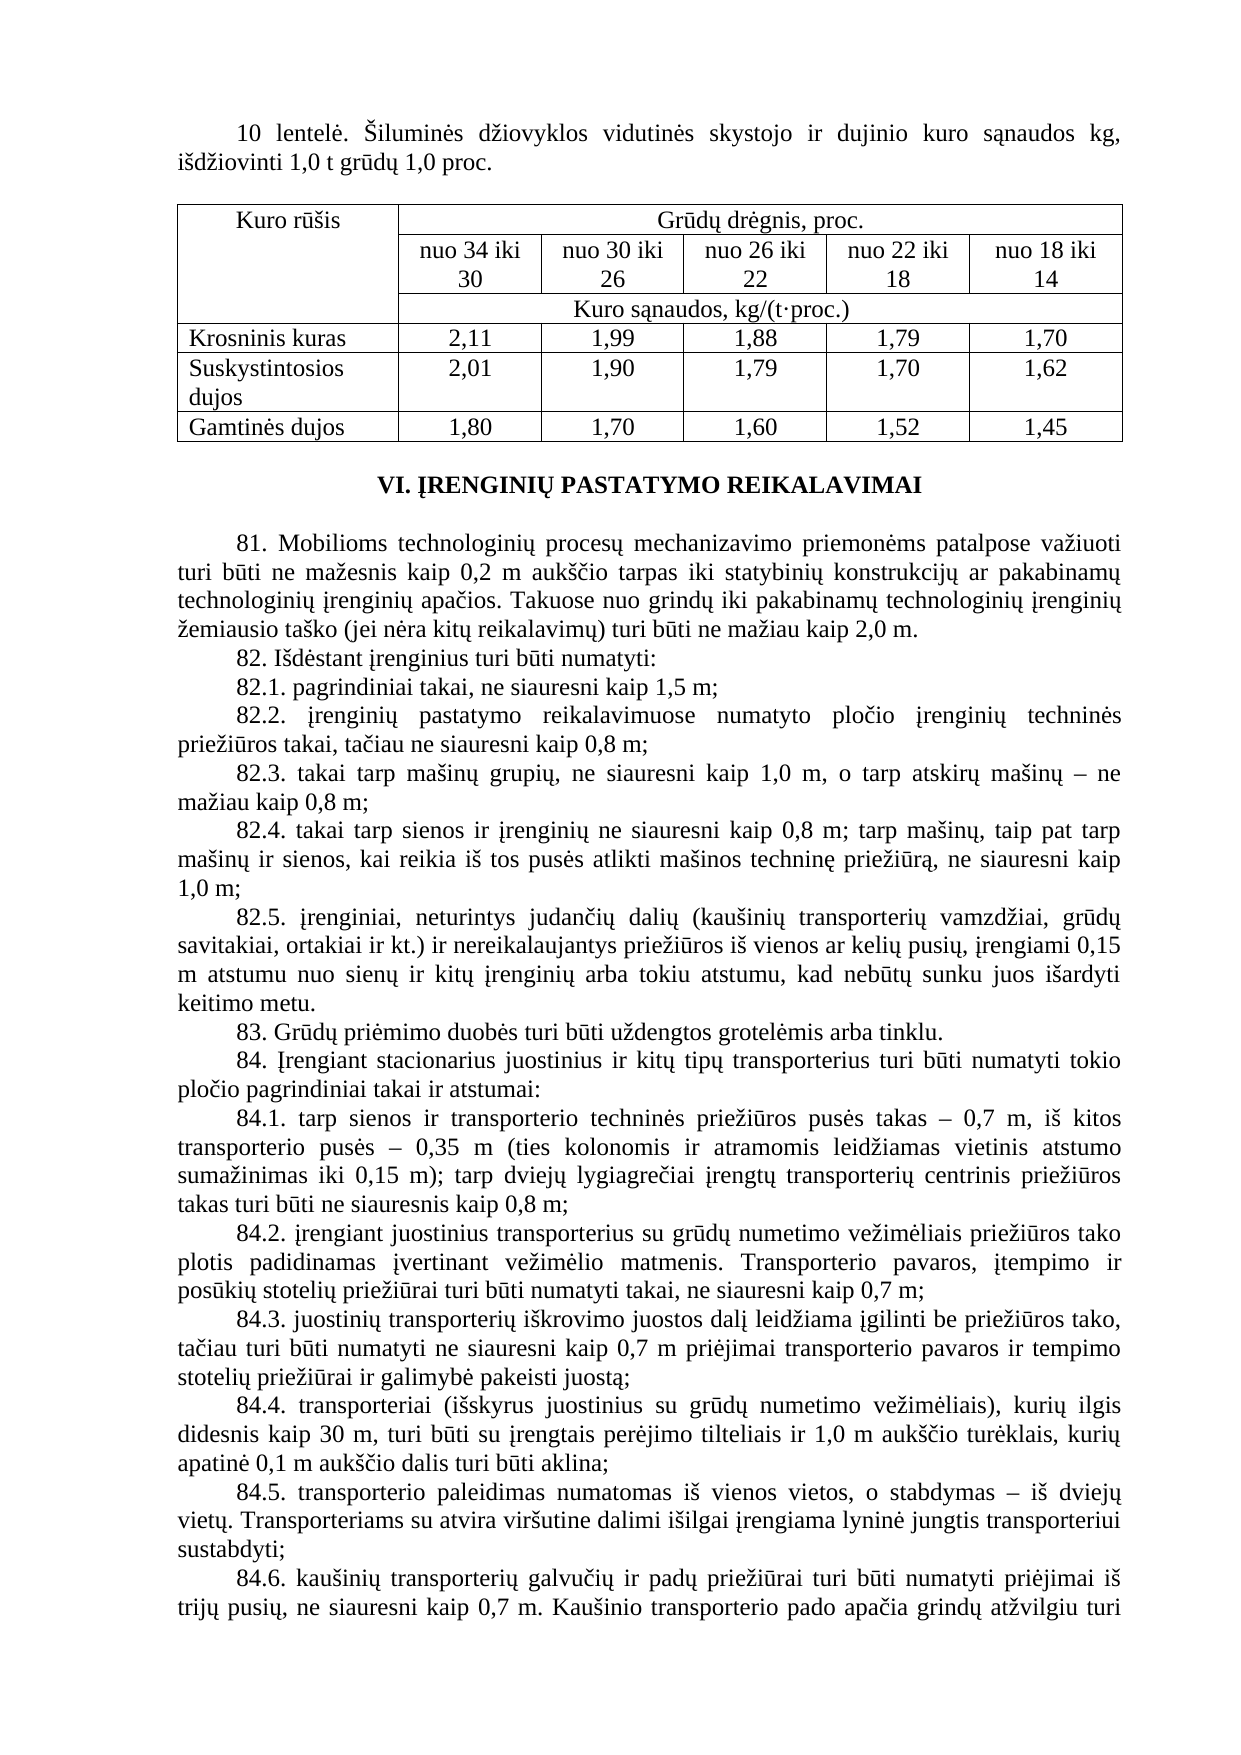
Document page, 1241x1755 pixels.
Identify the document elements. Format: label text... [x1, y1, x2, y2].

text 84. Įrengiant stacionarius juostinius ir kitų tipų transporterius turi būti numatyti tokio pločio pagrindiniai takai ir atstumai: [177, 1045, 1122, 1103]
text 82. Išdėstant įrenginius turi būti numatyti: [177, 643, 1122, 672]
text 82.4. takai tarp sienos ir įrenginių ne siauresni kaip 0,8 m; tarp mašinų, taip pat tarp mašinų ir sienos, kai reikia iš tos pusės atlikti mašinos techninę priežiūrą, ne siauresni kaip 1,0 m; [177, 815, 1122, 902]
text 84.6. kaušinių transporterių galvučių ir padų priežiūrai turi būti numatyti priėjimai iš trijų pusių, ne siauresni kaip 0,7 m. Kaušinio transporterio pado apačia grindų atžvilgiu turi [177, 1563, 1122, 1620]
table_cell 1,70 [970, 324, 1122, 352]
text 84.1. tarp sienos ir transporterio techninės priežiūros pusės takas – 0,7 m, iš kitos transporterio pusės – 0,35 m (ties kolonomis ir atramomis leidžiamas vietinis atstumo sumažinimas iki 0,15 m); tarp dviejų lygiagrečiai įrengtų transporterių centrinis priežiūros takas turi būti ne siauresnis kaip 0,8 m; [177, 1103, 1122, 1218]
text 82.3. takai tarp mašinų grupių, ne siauresni kaip 1,0 m, o tarp atskirų mašinų – ne mažiau kaip 0,8 m; [177, 758, 1122, 815]
table_cell 1,70 [827, 353, 969, 411]
table_cell Krosninis kuras [178, 324, 398, 352]
text 84.5. transporterio paleidimas numatomas iš vienos vietos, o stabdymas – iš dviejų vietų. Transporteriams su atvira viršutine dalimi išilgai įrengiama lyninė jungtis transporteriui sustabdyti; [177, 1477, 1122, 1563]
text 81. Mobilioms technologinių procesų mechanizavimo priemonėms patalpose važiuoti turi būti ne mažesnis kaip 0,2 m aukščio tarpas iki statybinių konstrukcijų ar pakabinamų technologinių įrenginių apačios. Takuose nuo grindų iki pakabinamų technologinių įrenginių žemiausio taško (jei nėra kitų reikalavimų) turi būti ne mažiau kaip 2,0 m. [177, 528, 1122, 643]
table_cell nuo 18 iki 14 [970, 235, 1122, 293]
text 10 lentelė. Šiluminės džiovyklos vidutinės skystojo ir dujinio kuro sąnaudos kg, išdžiovinti 1,0 t grūdų 1,0 proc. [177, 118, 1122, 176]
table_cell 1,88 [684, 324, 826, 352]
table_cell 1,99 [542, 324, 683, 352]
text VI. ĮRENGINIŲ PASTATYMO REIKALAVIMAI [177, 470, 1122, 499]
table_cell [1048, 294, 1073, 322]
table_cell 1,80 [399, 412, 541, 441]
table_header Kuro rūšis [178, 205, 398, 322]
text 82.1. pagrindiniai takai, ne siauresni kaip 1,5 m; [177, 672, 1122, 700]
table_cell 1,90 [542, 353, 683, 411]
table_cell 1,70 [542, 412, 683, 441]
table_cell nuo 30 iki 26 [542, 235, 683, 293]
table_cell 1,79 [684, 353, 826, 411]
table_cell nuo 26 iki 22 [684, 235, 826, 293]
text 84.3. juostinių transporterių iškrovimo juostos dalį leidžiama įgilinti be priežiūros tako, tačiau turi būti numatyti ne siauresni kaip 0,7 m priėjimai transporterio pavaros ir tempimo stotelių priežiūrai ir galimybė pakeisti juostą; [177, 1304, 1122, 1390]
text 83. Grūdų priėmimo duobės turi būti uždengtos grotelėmis arba tinklu. [177, 1017, 1122, 1045]
table_cell [1097, 294, 1122, 322]
table_header Grūdų drėgnis, proc. [399, 205, 1122, 234]
table_cell 1,79 [827, 324, 969, 352]
table_cell Suskystintosios dujos [178, 353, 398, 411]
table_cell 2,11 [399, 324, 541, 352]
table_cell 1,45 [970, 412, 1122, 441]
text 82.2. įrenginių pastatymo reikalavimuose numatyto pločio įrenginių techninės priežiūros takai, tačiau ne siauresni kaip 0,8 m; [177, 700, 1122, 758]
table_cell 1,60 [684, 412, 826, 441]
table_cell 1,52 [827, 412, 969, 441]
table_cell nuo 34 iki 30 [399, 235, 541, 293]
text 84.4. transporteriai (išskyrus juostinius su grūdų numetimo vežimėliais), kurių ilgis didesnis kaip 30 m, turi būti su įrengtais perėjimo tilteliais ir 1,0 m aukščio turėklais, kurių apatinė 0,1 m aukščio dalis turi būti aklina; [177, 1390, 1122, 1477]
table_cell 2,01 [399, 353, 541, 411]
table_cell [1024, 294, 1048, 322]
table_cell Gamtinės dujos [178, 412, 398, 441]
text 82.5. įrenginiai, neturintys judančių dalių (kaušinių transporterių vamzdžiai, grūdų savitakiai, ortakiai ir kt.) ir nereikalaujantys priežiūros iš vienos ar kelių pusių, įrengiami 0,15 m atstumu nuo sienų ir kitų įrenginių arba tokiu atstumu, kad nebūtų sunku juos išardyti keitimo metu. [177, 902, 1122, 1017]
text 84.2. įrengiant juostinius transporterius su grūdų numetimo vežimėliais priežiūros tako plotis padidinamas įvertinant vežimėlio matmenis. Transporterio pavaros, įtempimo ir posūkių stotelių priežiūrai turi būti numatyti takai, ne siauresni kaip 0,7 m; [177, 1218, 1122, 1304]
table_cell [1073, 294, 1097, 322]
table_cell Kuro sąnaudos, kg/(t·proc.) [399, 294, 1023, 322]
table_cell nuo 22 iki 18 [827, 235, 969, 293]
table_cell 1,62 [970, 353, 1122, 411]
